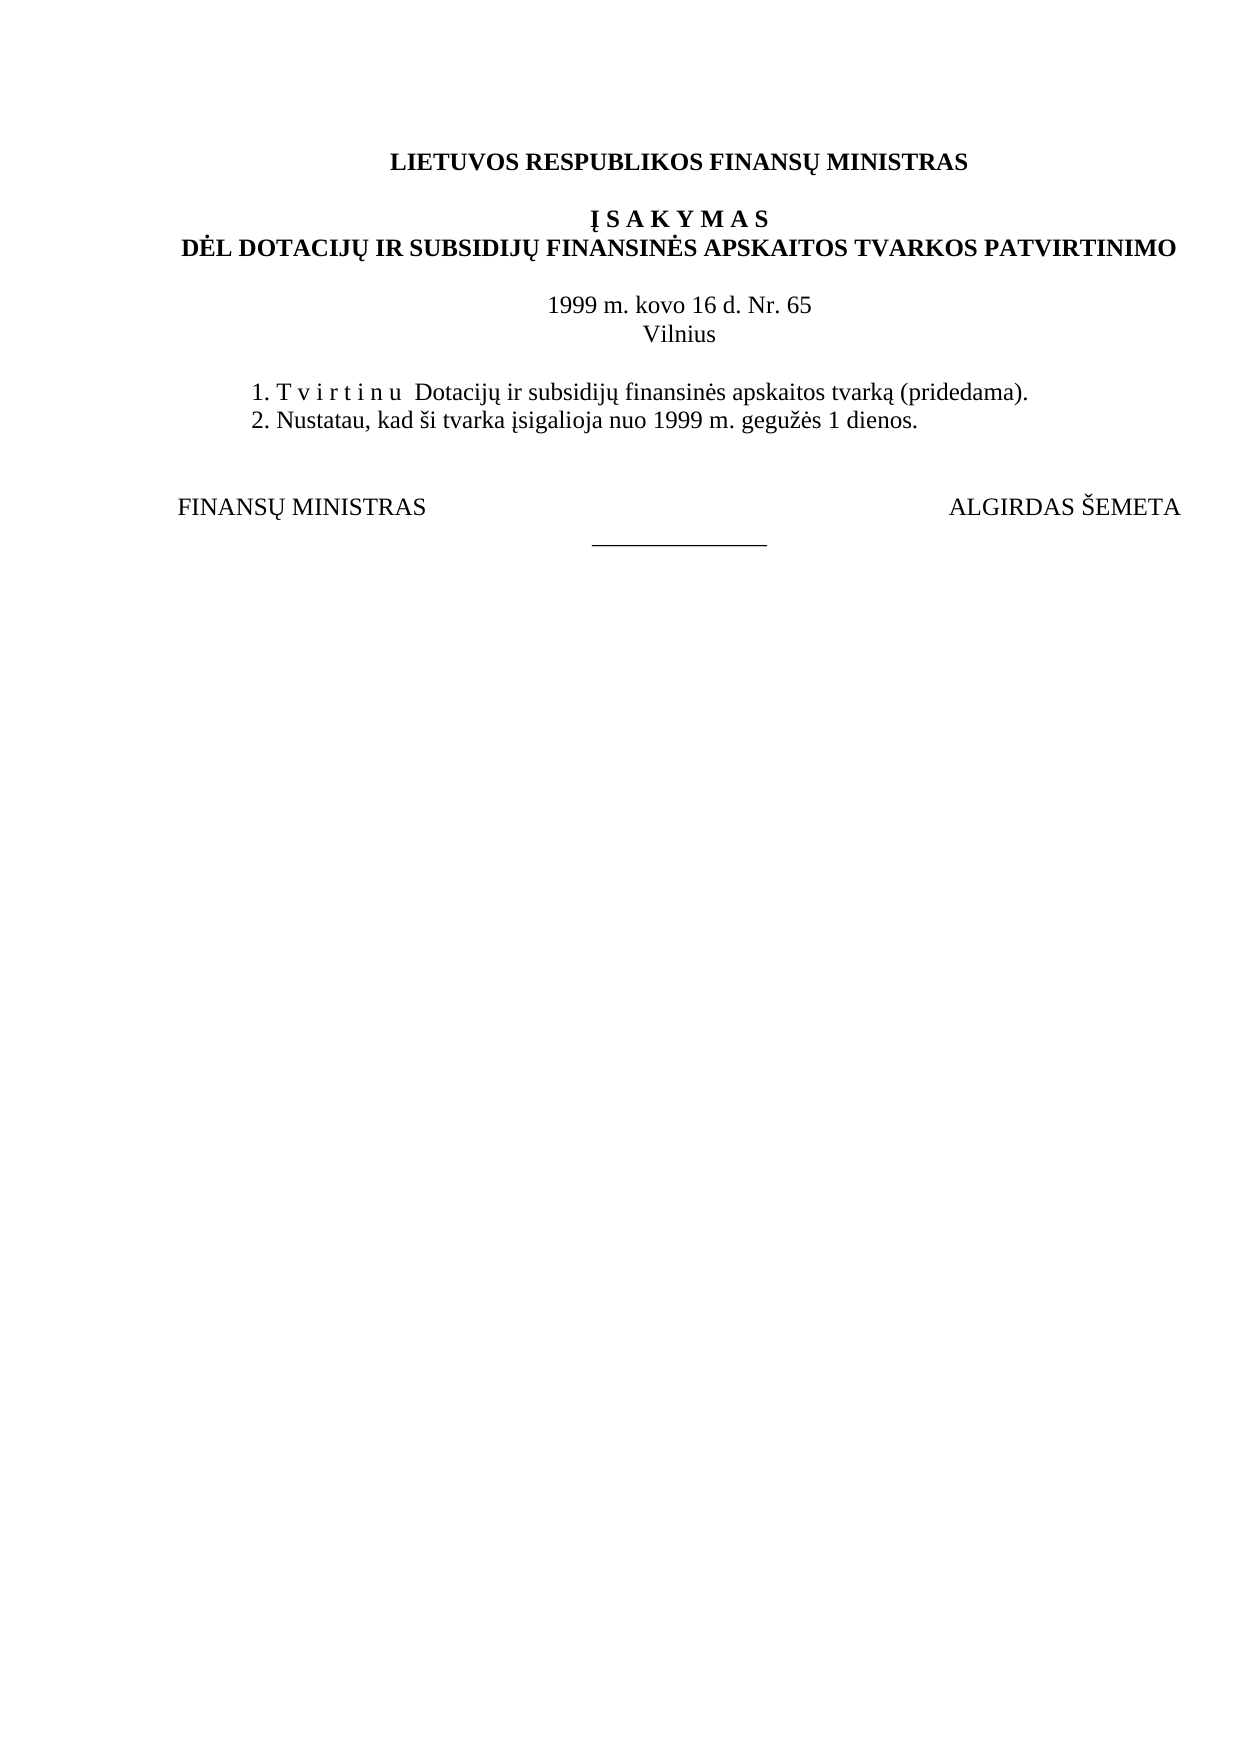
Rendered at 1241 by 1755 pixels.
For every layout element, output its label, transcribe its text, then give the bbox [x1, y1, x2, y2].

text 2. Nustatau, kad ši tvarka įsigalioja nuo 1999 m. gegužės 1 dienos. [177, 406, 1181, 434]
text Į S A K Y M A S [177, 204, 1181, 233]
text DĖL DOTACIJŲ IR SUBSIDIJŲ FINANSINĖS APSKAITOS TVARKOS PATVIRTINIMO [177, 233, 1181, 262]
text 1. Tvirtinu Dotacijų ir subsidijų finansinės apskaitos tvarką (pridedama). [177, 377, 1181, 406]
text Vilnius [177, 319, 1181, 348]
text ______________ [177, 521, 1181, 549]
text 1999 m. kovo 16 d. Nr. 65 [177, 291, 1181, 319]
text LIETUVOS RESPUBLIKOS FINANSŲ MINISTRAS [177, 147, 1181, 176]
text FINANSŲ MINISTRAS ALGIRDAS ŠEMETA [177, 492, 1181, 521]
